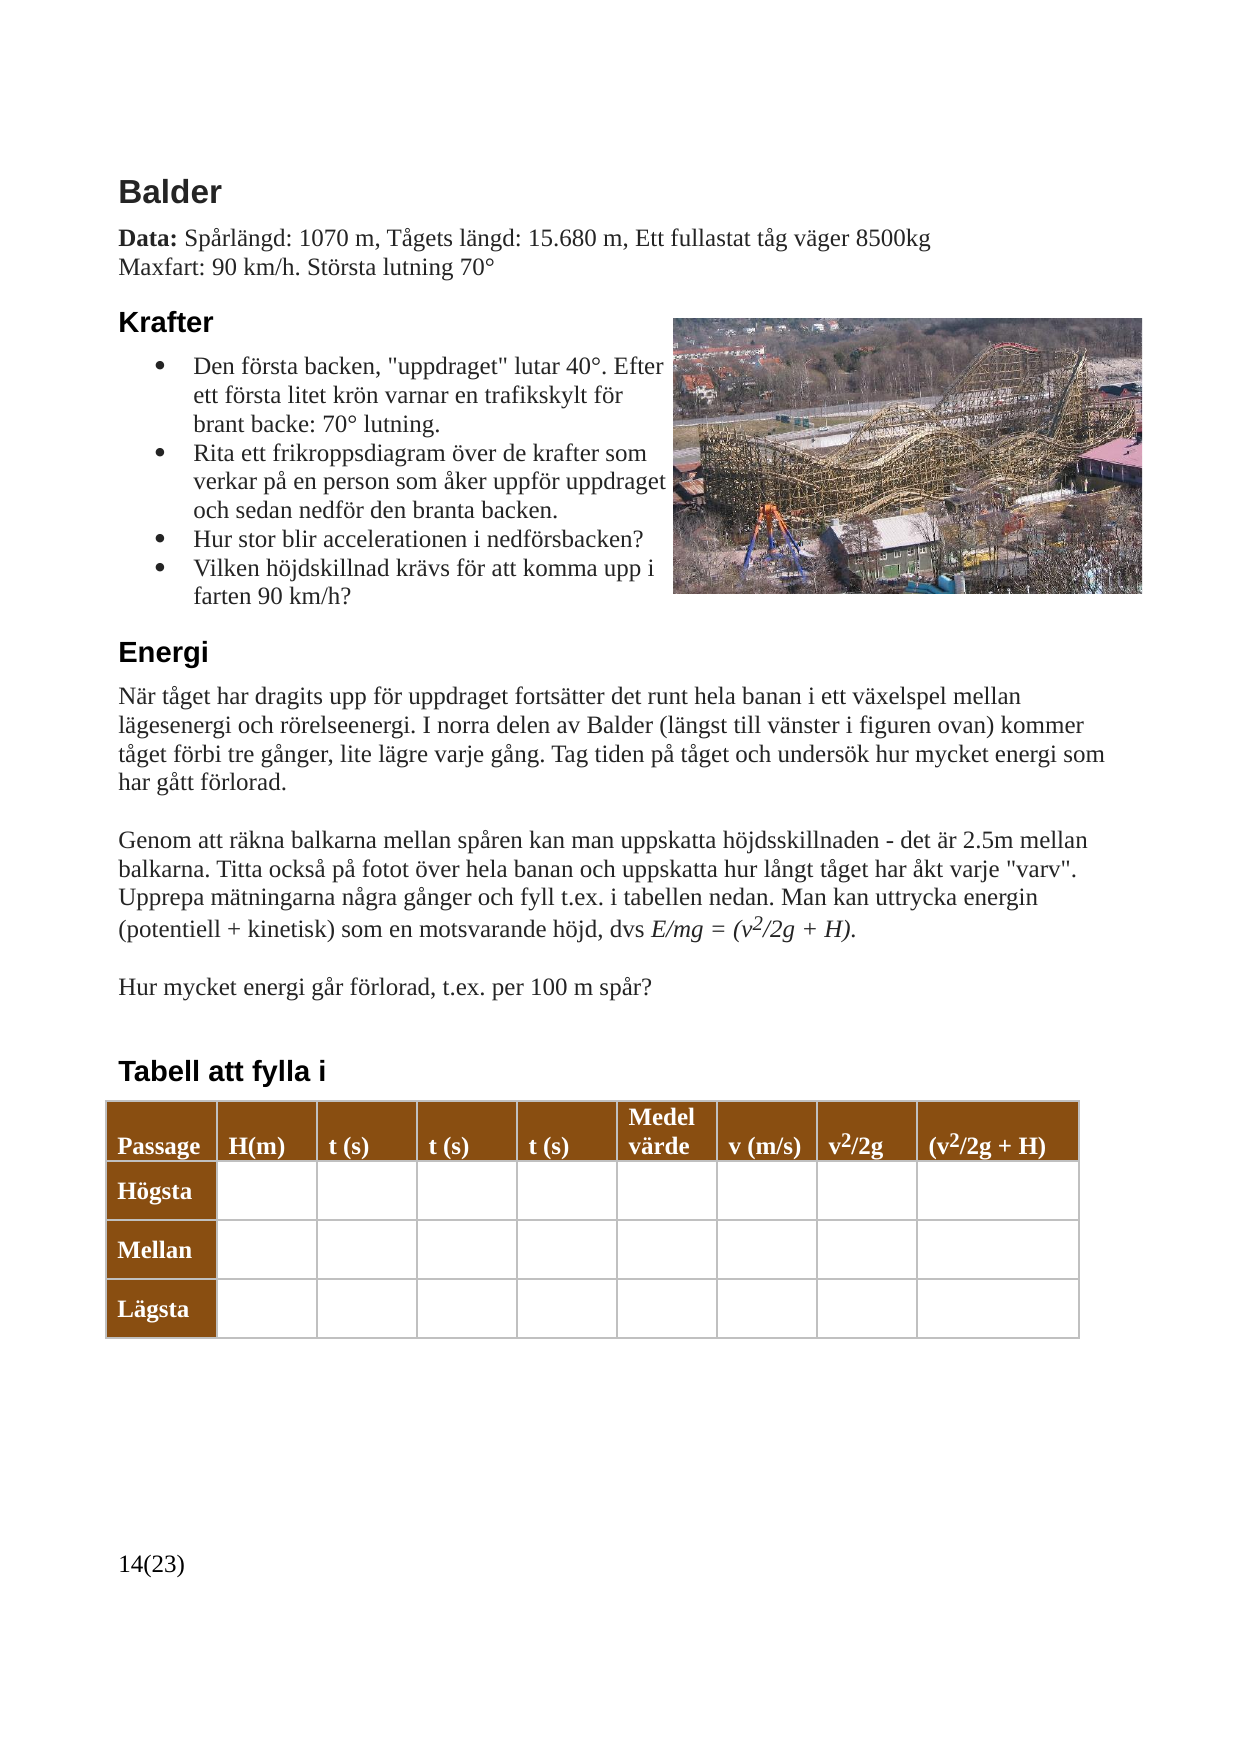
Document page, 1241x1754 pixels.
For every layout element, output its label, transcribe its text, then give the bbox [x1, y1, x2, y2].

table_cell [718, 1280, 816, 1337]
subtitle Tabell att fylla i [118, 1054, 1122, 1088]
table_cell [318, 1280, 416, 1337]
text Maxfart: 90 km/h. Största lutning 70° [118, 252, 1122, 280]
table_cell [418, 1221, 516, 1278]
list Den första backen, "uppdraget" lutar 40°. Efter ett första litet krön varnar en trafikskylt för brant backe: 70° lutning. [156, 351, 671, 438]
table_header (v2/2g + H) [918, 1102, 1078, 1160]
table_cell [618, 1221, 716, 1278]
table_header t (s) [518, 1102, 616, 1160]
text Data: Spårlängd: 1070 m, Tågets längd: 15.680 m, Ett fullastat tåg väger 8500kg [118, 223, 1122, 252]
table_cell [518, 1280, 616, 1337]
table_cell [218, 1162, 316, 1219]
text När tåget har dragits upp för uppdraget fortsätter det runt hela banan i ett växelspel mellan lägesenergi och rörelseenergi. I norra delen av Balder (längst till vänster i figuren ovan) kommer tåget förbi tre gånger, lite lägre varje gång. Tag tiden på tåget och undersök hur mycket energi som har gått förlorad. [118, 681, 1122, 796]
table_cell [618, 1162, 716, 1219]
subtitle Balder [118, 172, 1122, 210]
table_cell [218, 1280, 316, 1337]
table_header Medelvärde [618, 1102, 716, 1160]
table_cell [918, 1162, 1078, 1219]
subtitle Energi [118, 635, 1122, 669]
list Vilken höjdskillnad krävs för att komma upp i farten 90 km/h? [156, 553, 1122, 610]
picture [673, 318, 1143, 594]
text Upprepa mätningarna några gånger och fyll t.ex. i tabellen nedan. Man kan uttrycka energin (potentiell + kinetisk) som en motsvarande höjd, dvs E/mg = (v2/2g + H). [118, 882, 1122, 943]
table_header t (s) [318, 1102, 416, 1160]
table_cell Högsta [107, 1162, 216, 1219]
table_cell [718, 1221, 816, 1278]
table_cell [818, 1221, 916, 1278]
text Genom att räkna balkarna mellan spåren kan man uppskatta höjdsskillnaden - det är 2.5m mellan balkarna. Titta också på fotot över hela banan och uppskatta hur långt tåget har åkt varje "varv". [118, 825, 1122, 882]
table_header t (s) [418, 1102, 516, 1160]
list Hur stor blir accelerationen i nedförsbacken? [156, 524, 671, 553]
table_cell [918, 1221, 1078, 1278]
table_cell [318, 1162, 416, 1219]
list Rita ett frikroppsdiagram över de krafter som verkar på en person som åker uppför uppdraget och sedan nedför den branta backen. [156, 438, 671, 524]
table_cell [518, 1162, 616, 1219]
table_header v2/2g [818, 1102, 916, 1160]
table_cell Mellan [107, 1221, 216, 1278]
table_cell [518, 1221, 616, 1278]
table_header v (m/s) [718, 1102, 816, 1160]
table_cell [218, 1221, 316, 1278]
table_cell [318, 1221, 416, 1278]
table_cell [818, 1162, 916, 1219]
table_header Passage [107, 1102, 216, 1160]
table_cell [418, 1280, 516, 1337]
table_header H(m) [218, 1102, 316, 1160]
table_cell [718, 1162, 816, 1219]
table_cell [618, 1280, 716, 1337]
table_cell [818, 1280, 916, 1337]
table_cell Lägsta [107, 1280, 216, 1337]
table_cell [418, 1162, 516, 1219]
subtitle Krafter [118, 305, 1122, 339]
text Hur mycket energi går förlorad, t.ex. per 100 m spår? [118, 972, 1122, 1000]
table_cell [918, 1280, 1078, 1337]
